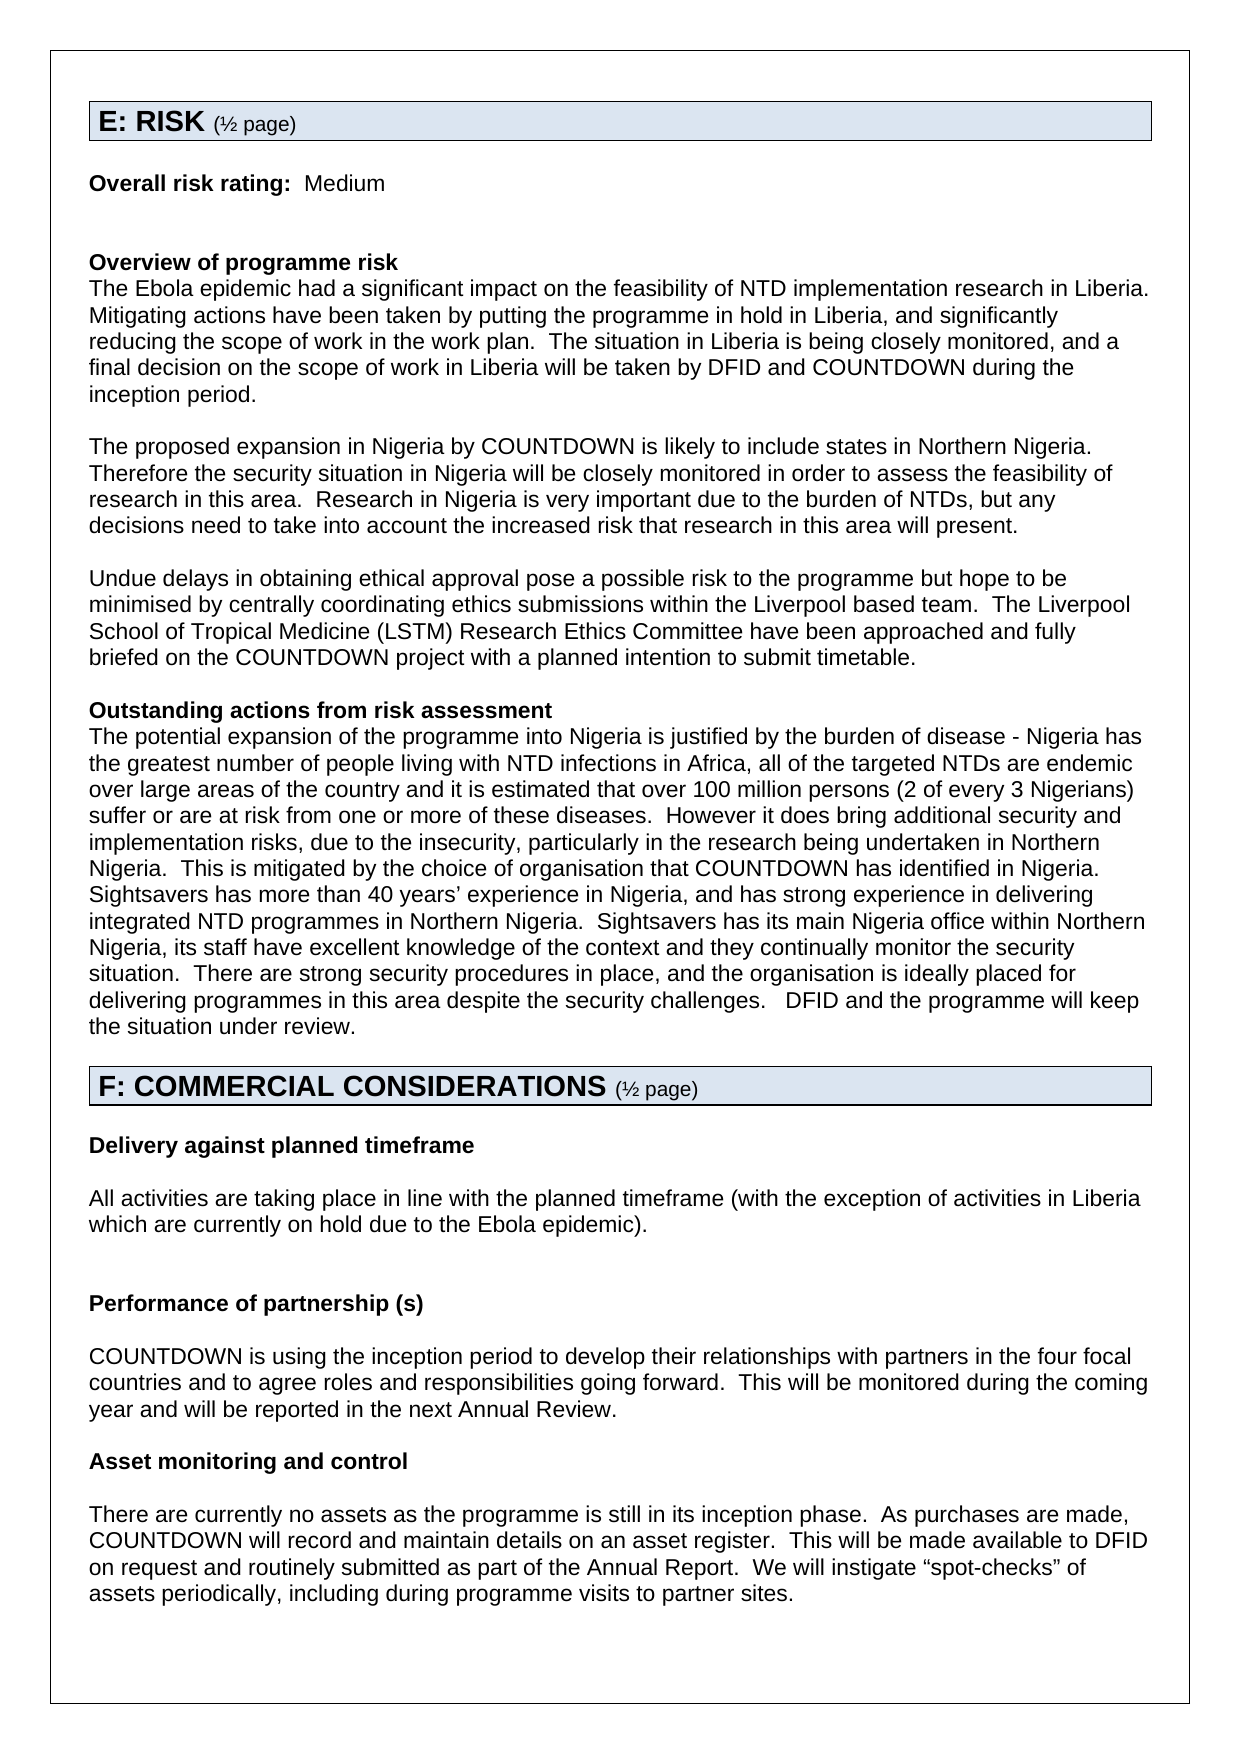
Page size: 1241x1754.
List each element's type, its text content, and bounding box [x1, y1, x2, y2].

text Overview of programme risk [89, 249, 1152, 275]
text Overall risk rating: Medium [89, 170, 1152, 196]
text Performance of partnership (s) [89, 1290, 1152, 1316]
text All activities are taking place in line with the planned timeframe (with the exception of activities in Liberia which are currently on hold due to the Ebola epidemic). [89, 1185, 1152, 1237]
text E: RISK (½ page) [90, 102, 1151, 140]
text The potential expansion of the programme into Nigeria is justified by the burden of disease - Nigeria has the greatest number of people living with NTD infections in Africa, all of the targeted NTDs are endemic over large areas of the country and it is estimated that over 100 million persons (2 of every 3 Nigerians) suffer or are at risk from one or more of these diseases. However it does bring additional security and implementation risks, due to the insecurity, particularly in the research being undertaken in Northern Nigeria. This is mitigated by the choice of organisation that COUNTDOWN has identified in Nigeria. Sightsavers has more than 40 years’ experience in Nigeria, and has strong experience in delivering integrated NTD programmes in Northern Nigeria. Sightsavers has its main Nigeria office within Northern Nigeria, its staff have excellent knowledge of the context and they continually monitor the security situation. There are strong security procedures in place, and the organisation is ideally placed for delivering programmes in this area despite the security challenges. DFID and the programme will keep the situation under review. [89, 723, 1152, 1039]
text Asset monitoring and control [89, 1448, 1152, 1474]
text Undue delays in obtaining ethical approval pose a possible risk to the programme but hope to be minimised by centrally coordinating ethics submissions within the Liverpool based team. The Liverpool School of Tropical Medicine (LSTM) Research Ethics Committee have been approached and fully briefed on the COUNTDOWN project with a planned intention to submit timetable. [89, 565, 1152, 671]
text Outstanding actions from risk assessment [89, 697, 1152, 723]
text There are currently no assets as the programme is still in its inception phase. As purchases are made, COUNTDOWN will record and maintain details on an asset register. This will be made available to DFID on request and routinely submitted as part of the Annual Report. We will instigate “spot-checks” of assets periodically, including during programme visits to partner sites. [89, 1501, 1152, 1606]
text Delivery against planned timeframe [89, 1132, 1152, 1158]
text COUNTDOWN is using the inception period to develop their relationships with partners in the four focal countries and to agree roles and responsibilities going forward. This will be monitored during the coming year and will be reported in the next Annual Review. [89, 1343, 1152, 1422]
text The Ebola epidemic had a significant impact on the feasibility of NTD implementation research in Liberia. Mitigating actions have been taken by putting the programme in hold in Liberia, and significantly reducing the scope of work in the work plan. The situation in Liberia is being closely monitored, and a final decision on the scope of work in Liberia will be taken by DFID and COUNTDOWN during the inception period. [89, 275, 1152, 407]
text The proposed expansion in Nigeria by COUNTDOWN is likely to include states in Northern Nigeria. Therefore the security situation in Nigeria will be closely monitored in order to assess the feasibility of research in this area. Research in Nigeria is very important due to the burden of NTDs, but any decisions need to take into account the increased risk that research in this area will present. [89, 433, 1152, 539]
text F: COMMERCIAL CONSIDERATIONS (½ page) [90, 1067, 1151, 1104]
